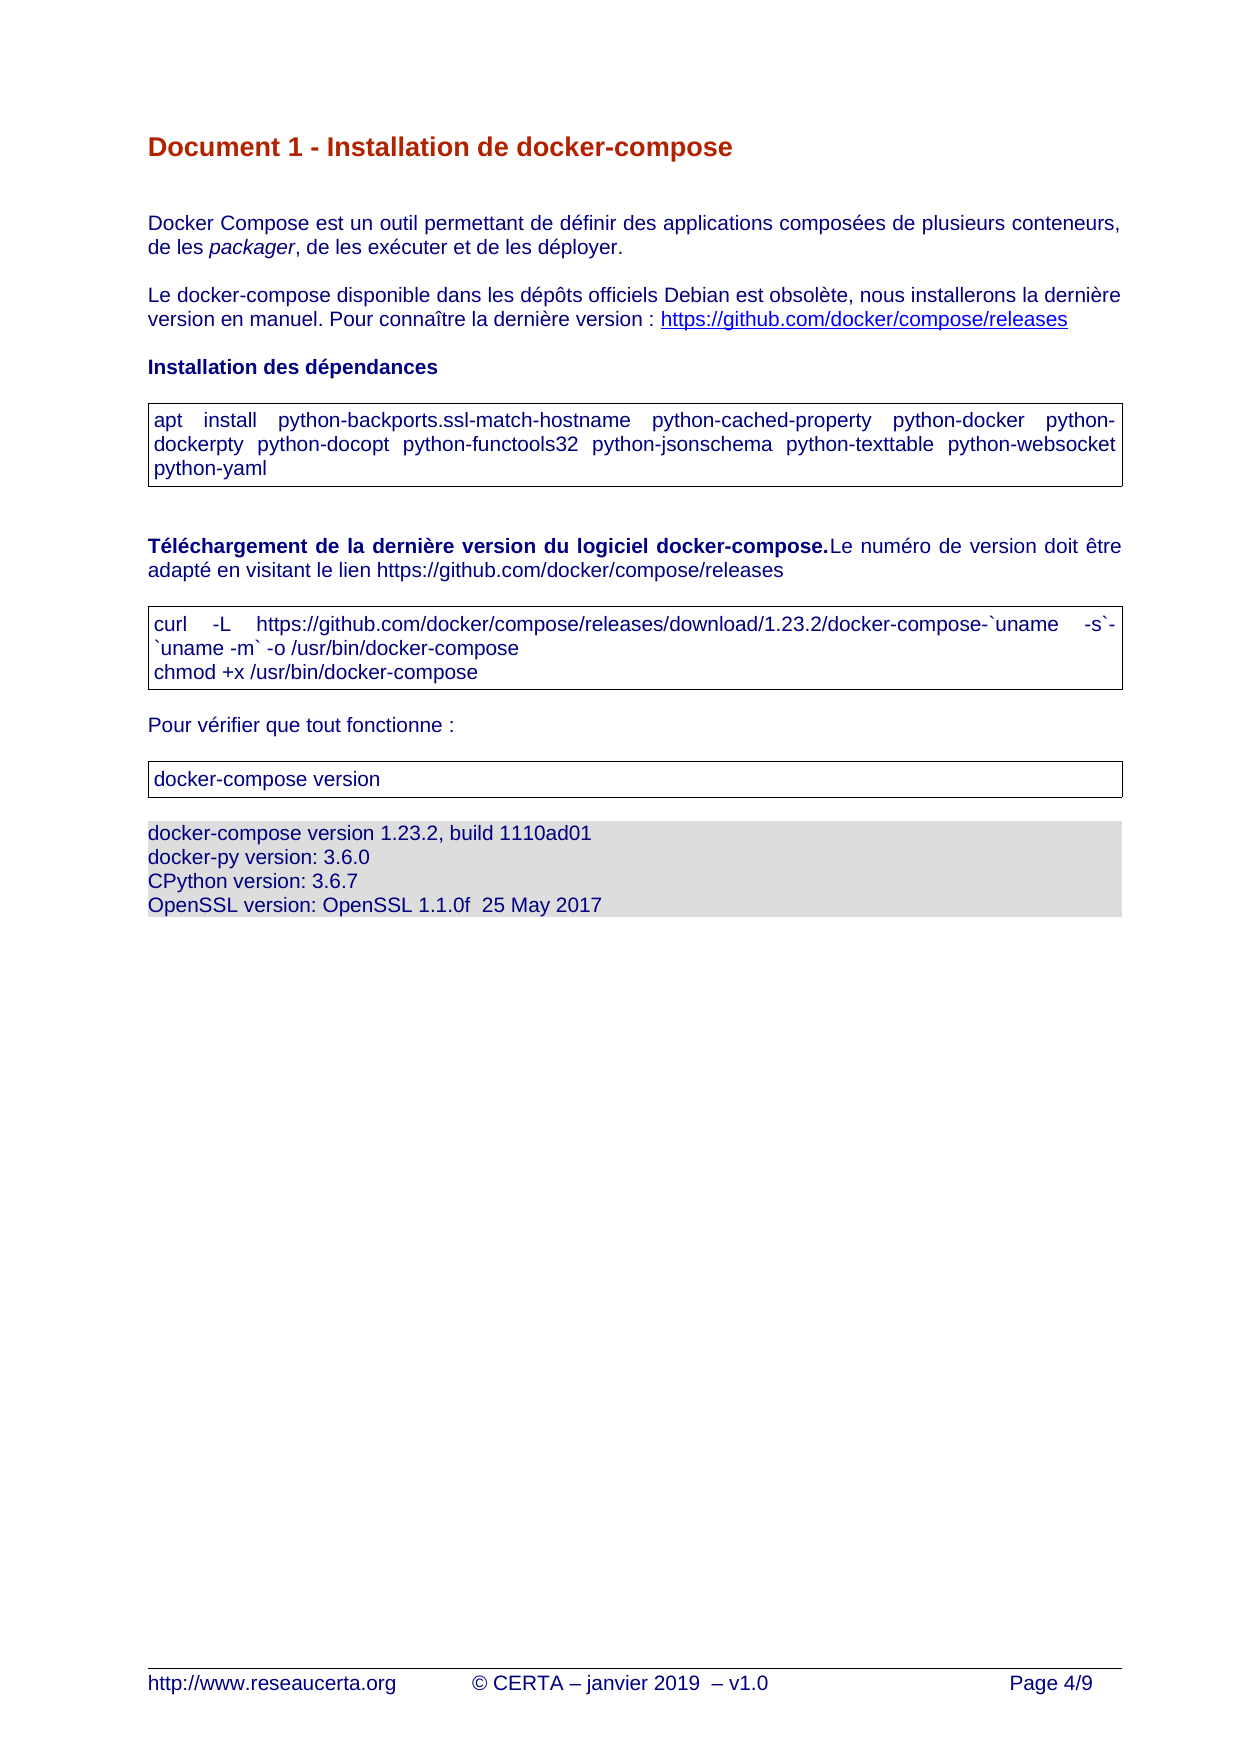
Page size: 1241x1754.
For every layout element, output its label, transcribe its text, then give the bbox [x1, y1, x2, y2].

text Le docker-compose disponible dans les dépôts officiels Debian est obsolète, nous installerons la dernière version en manuel. Pour connaître la dernière version : https://github.com/docker/compose/releases [148, 283, 1122, 331]
text Document 1 - Installation de docker-compose [148, 131, 1122, 162]
text Téléchargement de la dernière version du logiciel docker-compose.Le numéro de version doit être adapté en visitant le lien https://github.com/docker/compose/releases [148, 534, 1122, 582]
text OpenSSL version: OpenSSL 1.1.0f 25 May 2017 [148, 893, 1122, 917]
text docker-py version: 3.6.0 [148, 845, 1122, 869]
text CPython version: 3.6.7 [148, 869, 1122, 893]
text Docker Compose est un outil permettant de définir des applications composées de plusieurs conteneurs, de les packager, de les exécuter et de les déployer. [148, 211, 1122, 259]
text Installation des dépendances [148, 354, 1122, 378]
text docker-compose version 1.23.2, build 1110ad01 [148, 821, 1122, 845]
table_header apt install python-backports.ssl-match-hostname python-cached-property python-docker python-dockerpty python-docopt python-functools32 python-jsonschema python-texttable python-websocket python-yaml [149, 404, 1122, 486]
text Pour vérifier que tout fonctionne : [148, 713, 1122, 737]
table_header curl -L https://github.com/docker/compose/releases/download/1.23.2/docker-compose-`uname -s`-`uname -m` -o /usr/bin/docker-compose chmod +x /usr/bin/docker-compose [149, 607, 1122, 689]
table_header docker-compose version [149, 762, 1122, 797]
